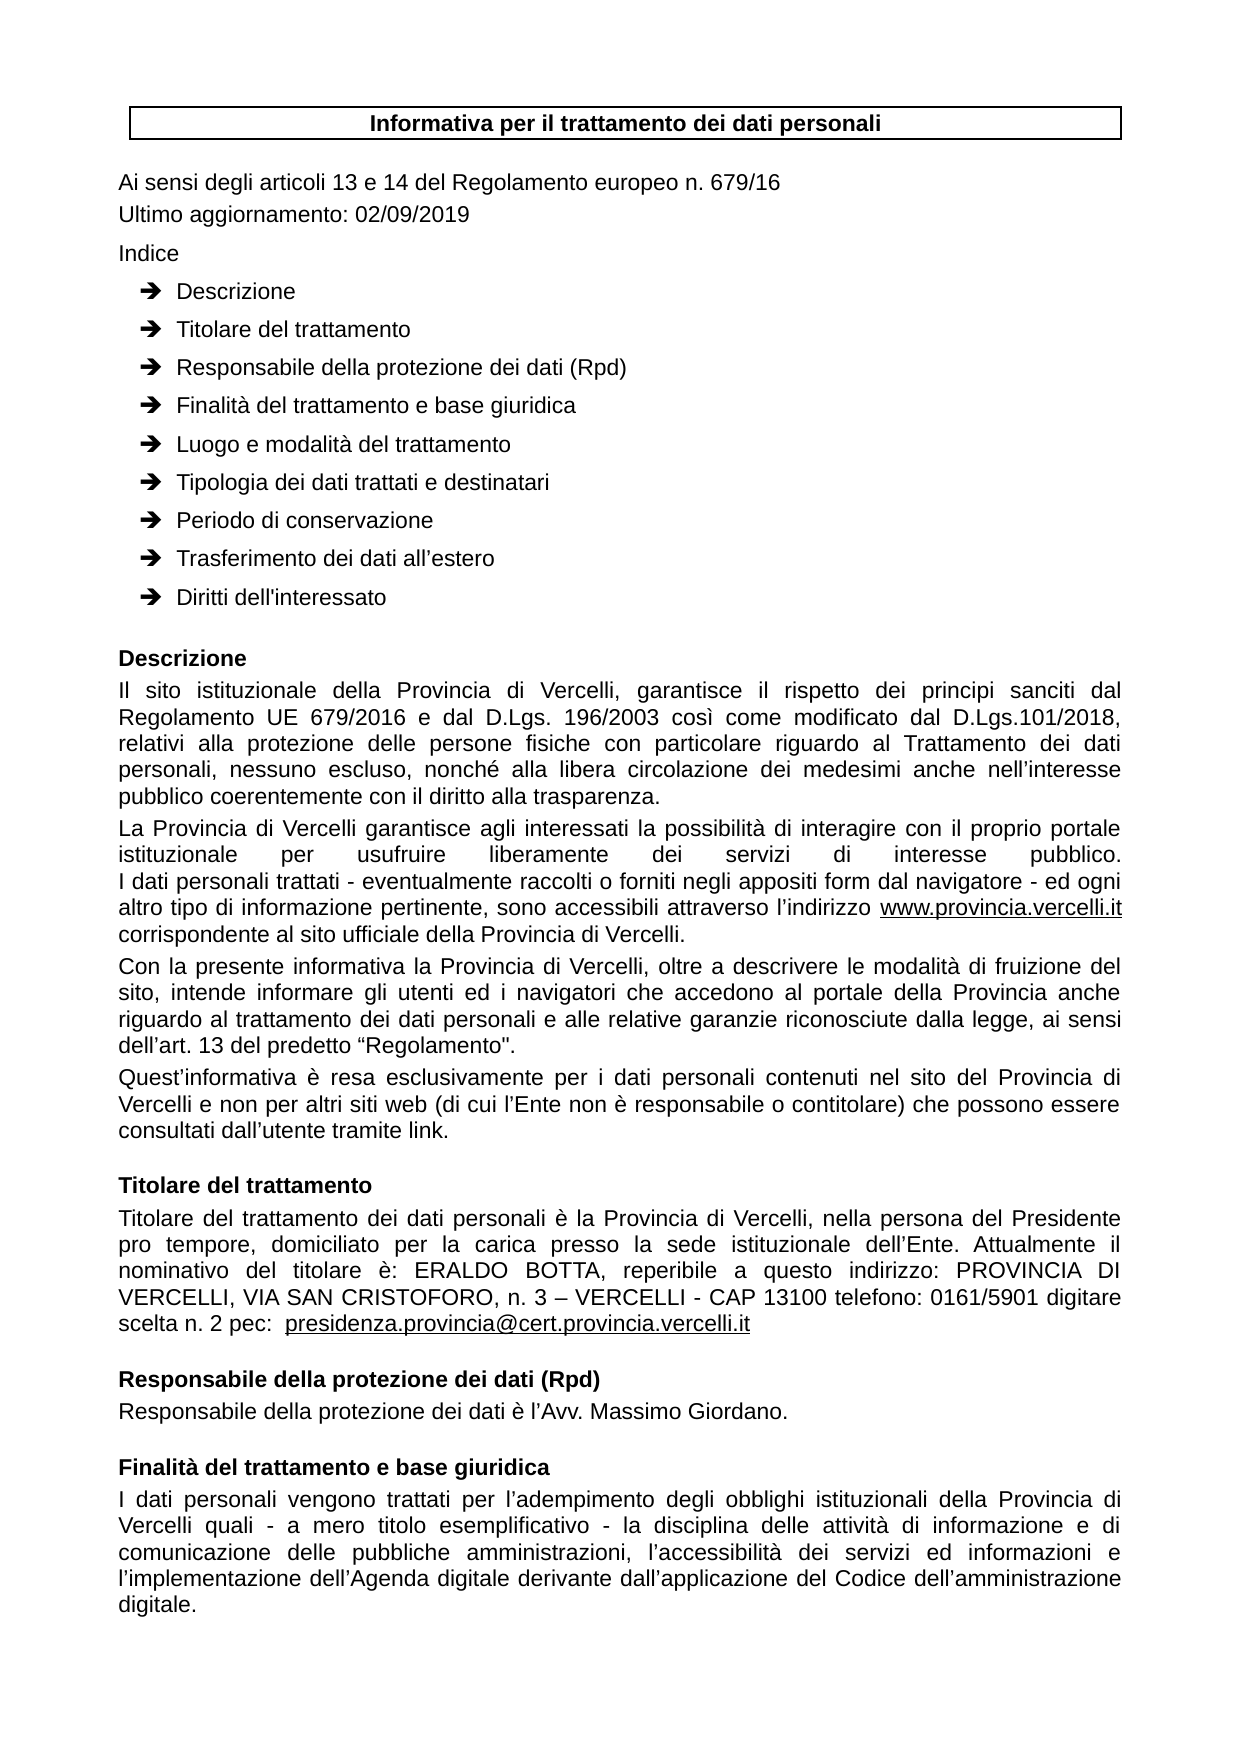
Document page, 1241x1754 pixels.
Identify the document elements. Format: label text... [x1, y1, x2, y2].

text Responsabile della protezione dei dati (Rpd) [118, 1366, 1122, 1392]
text Titolare del trattamento dei dati personali è la Provincia di Vercelli, nella persona del Presidente pro tempore, domiciliato per la carica presso la sede istituzionale dell’Ente. Attualmente il nominativo del titolare è: ERALDO BOTTA, reperibile a questo indirizzo: PROVINCIA DI VERCELLI, VIA SAN CRISTOFORO, n. 3 – VERCELLI - CAP 13100 telefono: 0161/5901 digitare scelta n. 2 pec: presidenza.provincia@cert.provincia.vercelli.it [118, 1205, 1122, 1336]
list Descrizione [138, 278, 1122, 304]
text Indice [118, 239, 1122, 266]
text Finalità del trattamento e base giuridica [118, 1454, 1122, 1480]
list Diritti dell'interessato [138, 584, 1122, 610]
list Luogo e modalità del trattamento [138, 431, 1122, 457]
text Ultimo aggiornamento: 02/09/2019 [118, 201, 1122, 228]
list Periodo di conservazione [138, 507, 1122, 533]
text Quest’informativa è resa esclusivamente per i dati personali contenuti nel sito del Provincia di Vercelli e non per altri siti web (di cui l’Ente non è responsabile o contitolare) che possono essere consultati dall’utente tramite link. [118, 1064, 1122, 1143]
text Descrizione [118, 645, 1122, 671]
list Trasferimento dei dati all’estero [138, 545, 1122, 572]
text I dati personali vengono trattati per l’adempimento degli obblighi istituzionali della Provincia di Vercelli quali - a mero titolo esemplificativo - la disciplina delle attività di informazione e di comunicazione delle pubbliche amministrazioni, l’accessibilità dei servizi ed informazioni e l’implementazione dell’Agenda digitale derivante dall’applicazione del Codice dell’amministrazione digitale. [118, 1486, 1122, 1618]
list Titolare del trattamento [138, 316, 1122, 342]
list Finalità del trattamento e base giuridica [138, 392, 1122, 419]
text Con la presente informativa la Provincia di Vercelli, oltre a descrivere le modalità di fruizione del sito, intende informare gli utenti ed i navigatori che accedono al portale della Provincia anche riguardo al trattamento dei dati personali e alle relative garanzie riconosciute dalla legge, ai sensi dell’art. 13 del predetto “Regolamento". [118, 953, 1122, 1058]
text La Provincia di Vercelli garantisce agli interessati la possibilità di interagire con il proprio portale istituzionale per usufruire liberamente dei servizi di interesse pubblico. I dati personali trattati - eventualmente raccolti o forniti negli appositi form dal navigatore - ed ogni altro tipo di informazione pertinente, sono accessibili attraverso l’indirizzo www.provincia.vercelli.it corrispondente al sito ufficiale della Provincia di Vercelli. [118, 815, 1122, 947]
text Responsabile della protezione dei dati è l’Avv. Massimo Giordano. [118, 1398, 1122, 1424]
text Titolare del trattamento [118, 1172, 1122, 1199]
list Tipologia dei dati trattati e destinatari [138, 469, 1122, 495]
text Il sito istituzionale della Provincia di Vercelli, garantisce il rispetto dei principi sanciti dal Regolamento UE 679/2016 e dal D.Lgs. 196/2003 così come modificato dal D.Lgs.101/2018, relativi alla protezione delle persone fisiche con particolare riguardo al Trattamento dei dati personali, nessuno escluso, nonché alla libera circolazione dei medesimi anche nell’interesse pubblico coerentemente con il diritto alla trasparenza. [118, 677, 1122, 809]
text Ai sensi degli articoli 13 e 14 del Regolamento europeo n. 679/16 [118, 169, 1122, 195]
subtitle Informativa per il trattamento dei dati personali [131, 108, 1120, 138]
list Responsabile della protezione dei dati (Rpd) [138, 354, 1122, 381]
